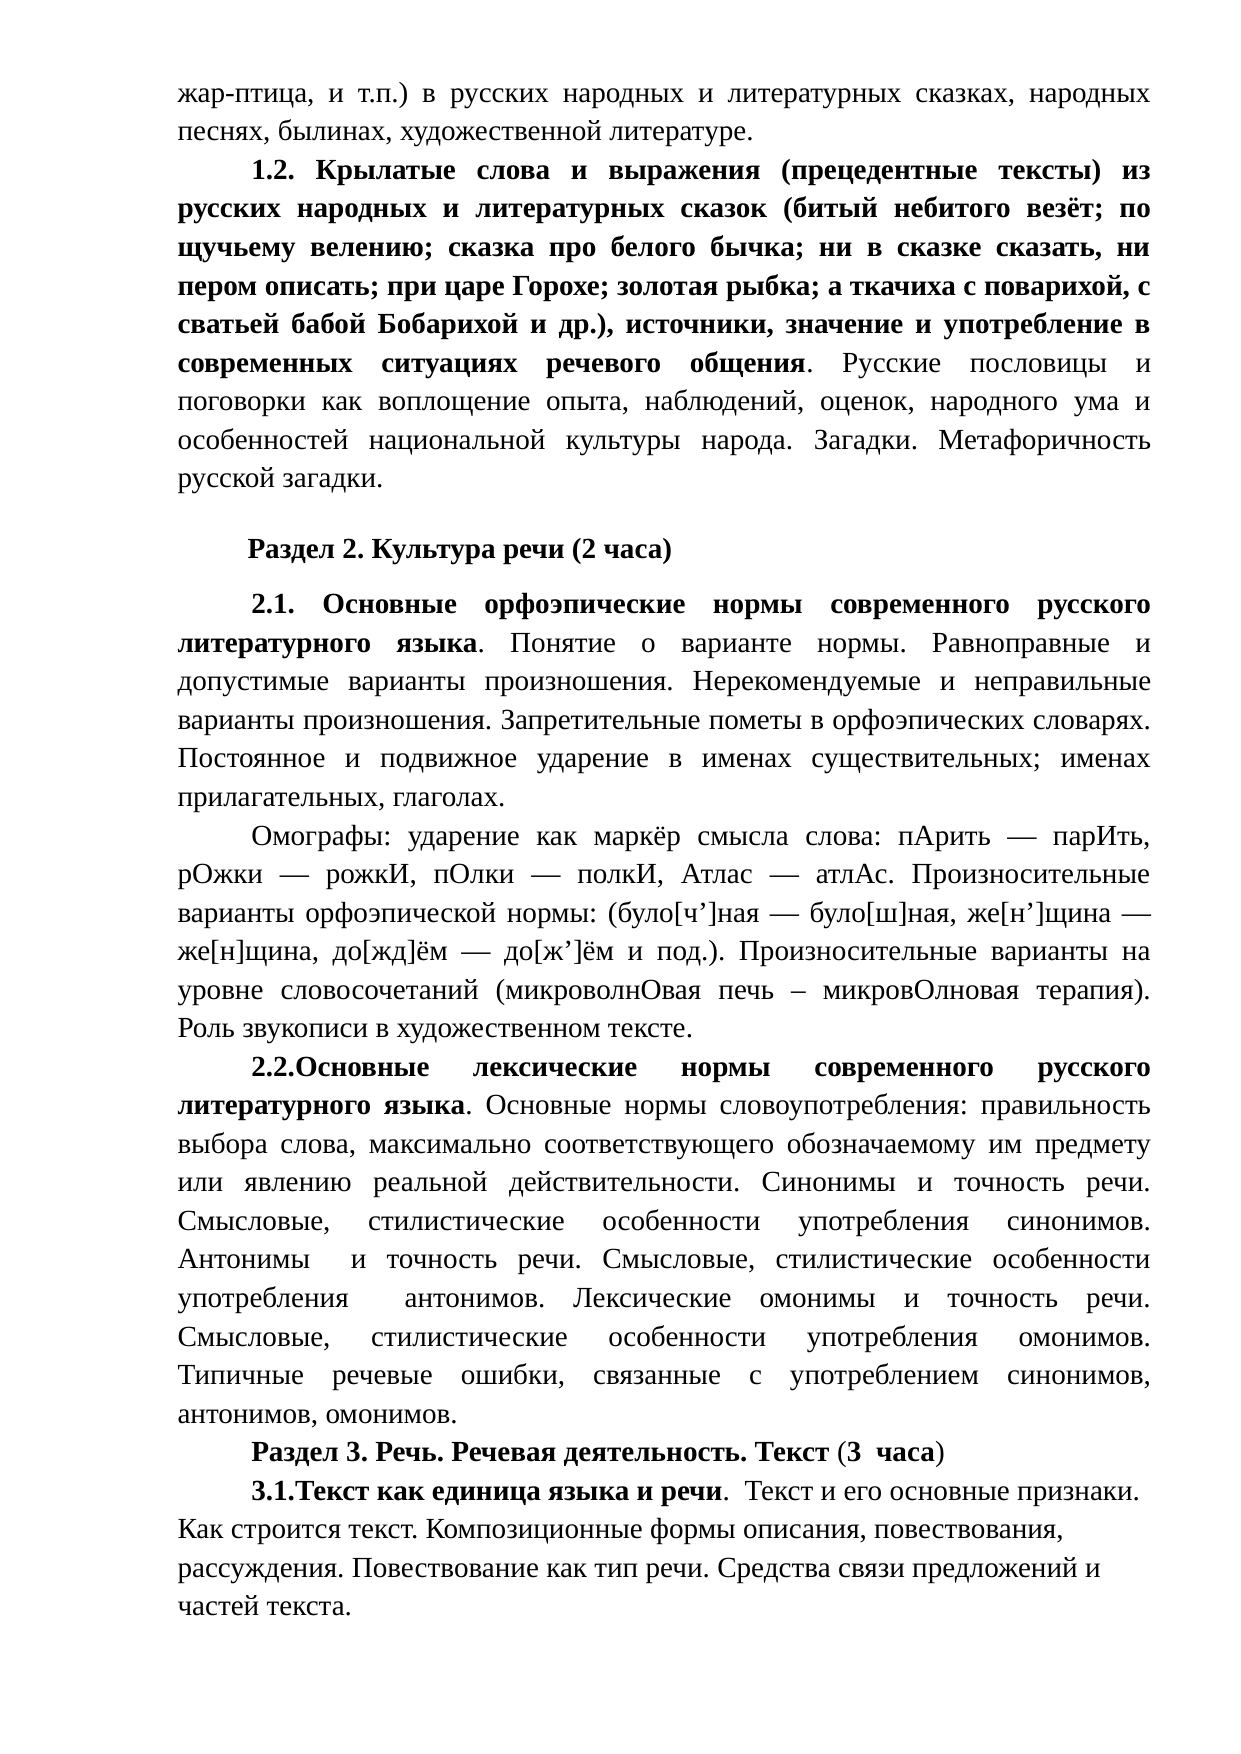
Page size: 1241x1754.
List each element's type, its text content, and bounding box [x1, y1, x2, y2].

subtitle Раздел 2. Культура речи (2 часа) [247, 532, 1152, 566]
text Омографы: ударение как маркёр смысла слова: пАрить — парИть, рОжки — рожкИ, пОлки — полкИ, Атлас — атлАс. Произносительные варианты орфоэпической нормы: (було[ч’]ная — було[ш]ная, же[н’]щина — же[н]щина, до[жд]ём — до[ж’]ём и под.). Произносительные варианты на уровне словосочетаний (микроволнОвая печь – микровОлновая терапия). Роль звукописи в художественном тексте. [177, 818, 1152, 1044]
text 2.1. Основные орфоэпические нормы современного русского литературного языка. Понятие о варианте нормы. Равноправные и допустимые варианты произношения. Нерекомендуемые и неправильные варианты произношения. Запретительные пометы в орфоэпических словарях. Постоянное и подвижное ударение в именах существительных; именах прилагательных, глаголах. [177, 586, 1152, 813]
text 2.2.Основные лексические нормы современного русского литературного языка. Основные нормы словоупотребления: правильность выбора слова, максимально соответствующего обозначаемому им предмету или явлению реальной действительности. Синонимы и точность речи. Смысловые, стилистические особенности употребления синонимов. Антонимы и точность речи. Смысловые, стилистические особенности употребления антонимов. Лексические омонимы и точность речи. Смысловые, стилистические особенности употребления омонимов. Типичные речевые ошибки, связанные с употреблением синонимов, антонимов, омонимов. [177, 1049, 1152, 1429]
text 1.2. Крылатые слова и выражения (прецедентные тексты) из русских народных и литературных сказок (битый небитого везёт; по щучьему велению; сказка про белого бычка; ни в сказке сказать, ни пером описать; при царе Горохе; золотая рыбка; а ткачиха с поварихой, с сватьей бабой Бобарихой и др.), источники, значение и употребление в современных ситуациях речевого общения. Русские пословицы и поговорки как воплощение опыта, наблюдений, оценок, народного ума и особенностей национальной культуры народа. Загадки. Метафоричность русской загадки. [177, 152, 1152, 494]
text 3.1.Текст как единица языка и речи. Текст и его основные признаки. Как строится текст. Композиционные формы описания, повествования, рассуждения. Повествование как тип речи. Средства связи предложений и частей текста. [177, 1473, 1152, 1622]
text жар-птица, и т.п.) в русских народных и литературных сказках, народных песнях, былинах, художественной литературе. [177, 75, 1152, 147]
text Раздел 3. Речь. Речевая деятельность. Текст (3 часа) [177, 1434, 1152, 1468]
